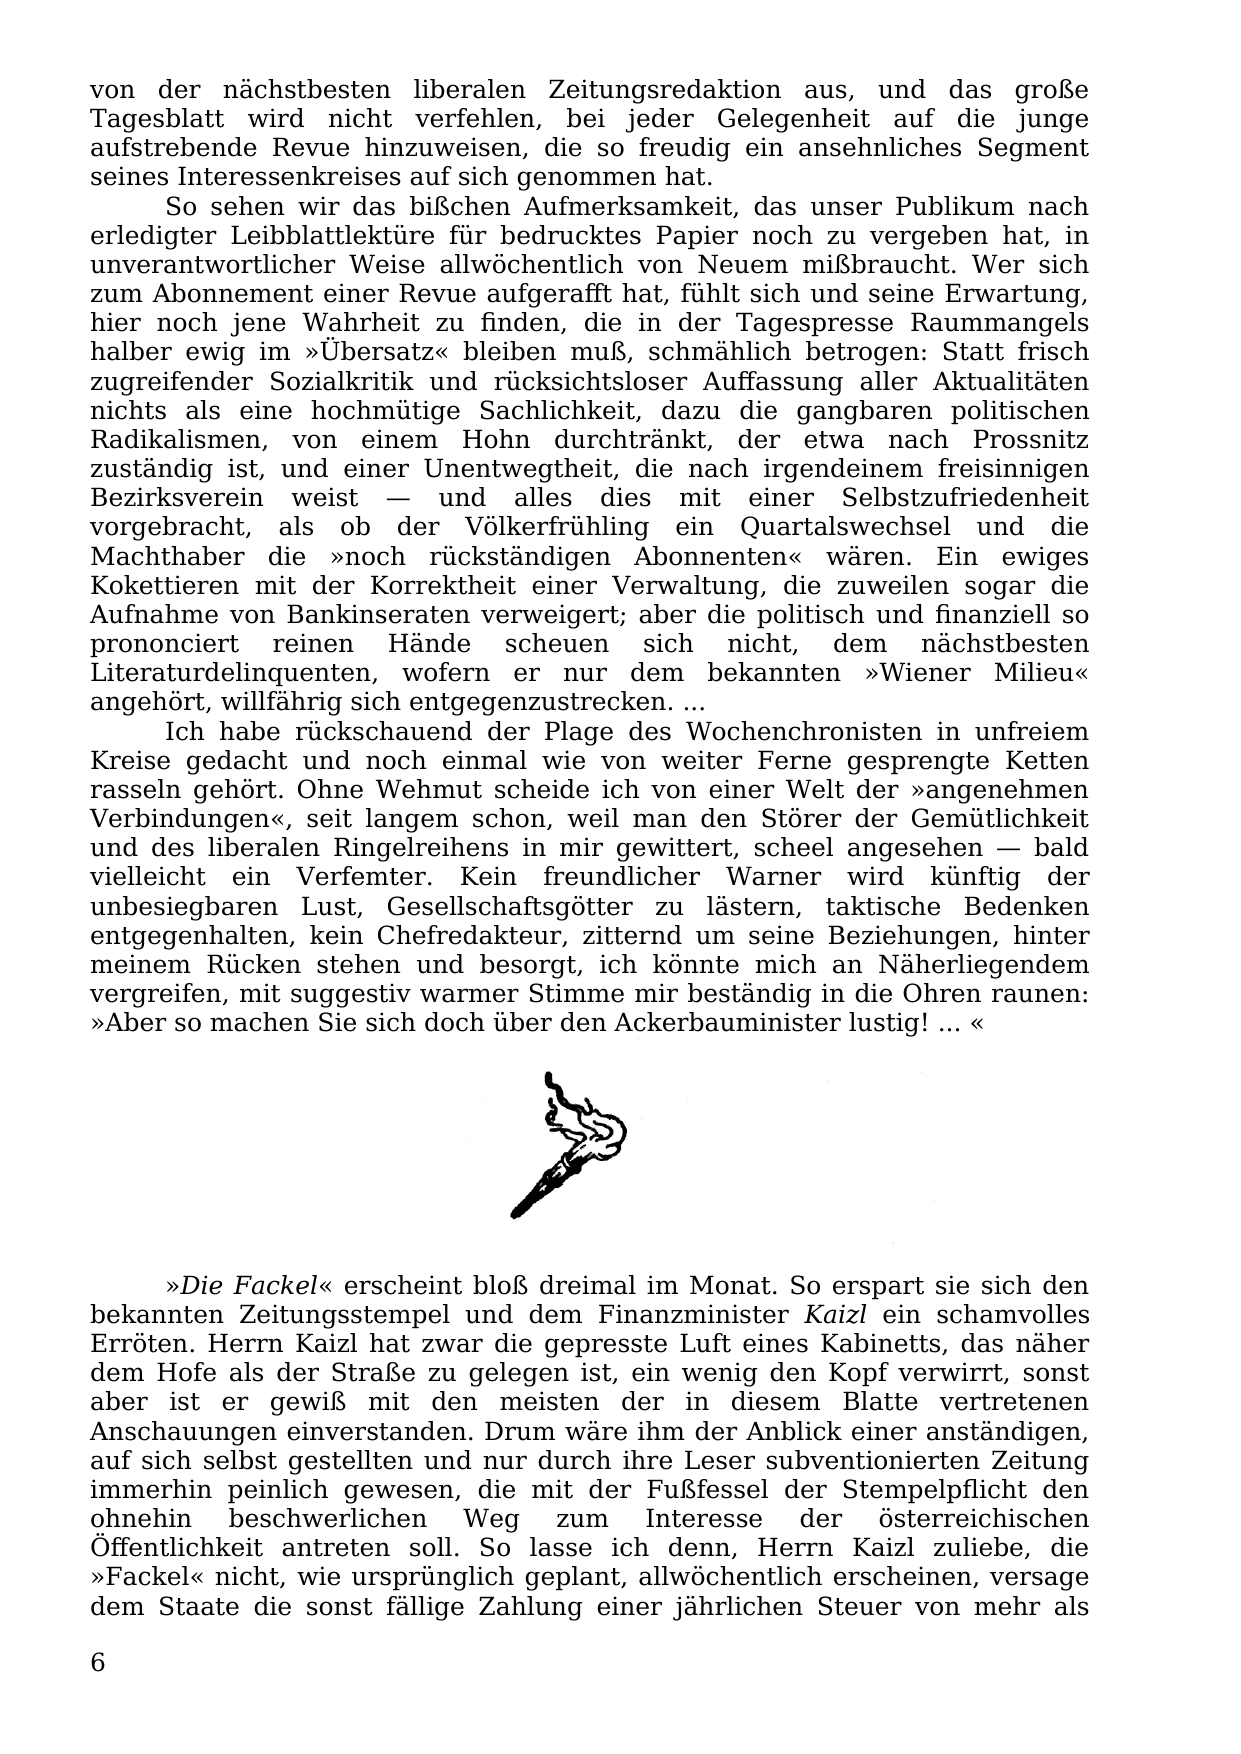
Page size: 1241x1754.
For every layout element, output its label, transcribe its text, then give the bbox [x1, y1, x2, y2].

text So sehen wir das bißchen Aufmerksamkeit, das unser Publikum nach erledigter Leibblattlektüre für bedrucktes Papier noch zu vergeben hat, in unverantwortlicher Weise allwöchentlich von Neuem mißbraucht. Wer sich zum Abonnement einer Revue aufgerafft hat, fühlt sich und seine Erwartung, hier noch jene Wahrheit zu finden, die in der Tagespresse Raummangels halber ewig im »Übersatz« bleiben muß, schmählich betrogen: Statt frisch zugreifender Sozialkritik und rücksichtsloser Auffassung aller Aktualitäten nichts als eine hochmütige Sachlichkeit, dazu die gangbaren politischen Radikalismen, von einem Hohn durchtränkt, der etwa nach Prossnitz zuständig ist, und einer Unentwegtheit, die nach irgendeinem freisinnigen Bezirksverein weist — und alles dies mit einer Selbstzufriedenheit vorgebracht, als ob der Völkerfrühling ein Quartalswechsel und die Machthaber die »noch rückständigen Abonnenten« wären. Ein ewiges Kokettieren mit der Korrektheit einer Verwaltung, die zuweilen sogar die Aufnahme von Bankinseraten verweigert; aber die politisch und finanziell so prononciert reinen Hände scheuen sich nicht, dem nächstbesten Literaturdelinquenten, wofern er nur dem bekannten »Wiener Milieu« angehört, willfährig sich entgegenzustrecken. ... [90, 192, 1091, 717]
text Ich habe rückschauend der Plage des Wochenchronisten in unfreiem Kreise gedacht und noch einmal wie von weiter Ferne gesprengte Ketten rasseln gehört. Ohne Wehmut scheide ich von einer Welt der »angenehmen Verbindungen«, seit langem schon, weil man den Störer der Gemütlichkeit und des liberalen Ringelreihens in mir gewittert, scheel angesehen — bald vielleicht ein Verfemter. Kein freundlicher Warner wird künftig der unbesiegbaren Lust, Gesellschaftsgötter zu lästern, taktische Bedenken entgegenhalten, kein Chefredakteur, zitternd um seine Beziehungen, hinter meinem Rücken stehen und besorgt, ich könnte mich an Näherliegendem vergreifen, mit suggestiv warmer Stimme mir beständig in die Ohren raunen: »Aber so machen Sie sich doch über den Ackerbauminister lustig! ... « [90, 717, 1091, 1037]
text von der nächstbesten liberalen Zeitungsredaktion aus, und das große Tagesblatt wird nicht verfehlen, bei jeder Gelegenheit auf die junge aufstrebende Revue hinzuweisen, die so freudig ein ansehnliches Segment seines Interessenkreises auf sich genommen hat. [90, 75, 1091, 192]
text »Die Fackel« erscheint bloß dreimal im Monat. So erspart sie sich den bekannten Zeitungsstempel und dem Finanzminister Kaizl ein schamvolles Erröten. Herrn Kaizl hat zwar die gepresste Luft eines Kabinetts, das näher dem Hofe als der Straße zu gelegen ist, ein wenig den Kopf verwirrt, sonst aber ist er gewiß mit den meisten der in diesem Blatte vertretenen Anschauungen einverstanden. Drum wäre ihm der Anblick einer anständigen, auf sich selbst gestellten und nur durch ihre Leser subventionierten Zeitung immerhin peinlich gewesen, die mit der Fußfessel der Stempelpflicht den ohnehin beschwerlichen Weg zum Interesse der österreichischen Öffentlichkeit antreten soll. So lasse ich denn, Herrn Kaizl zuliebe, die »Fackel« nicht, wie ursprünglich geplant, allwöchentlich erscheinen, versage dem Staate die sonst fällige Zahlung einer jährlichen Steuer von mehr als [90, 1037, 1091, 1621]
picture [212, 1037, 968, 1247]
